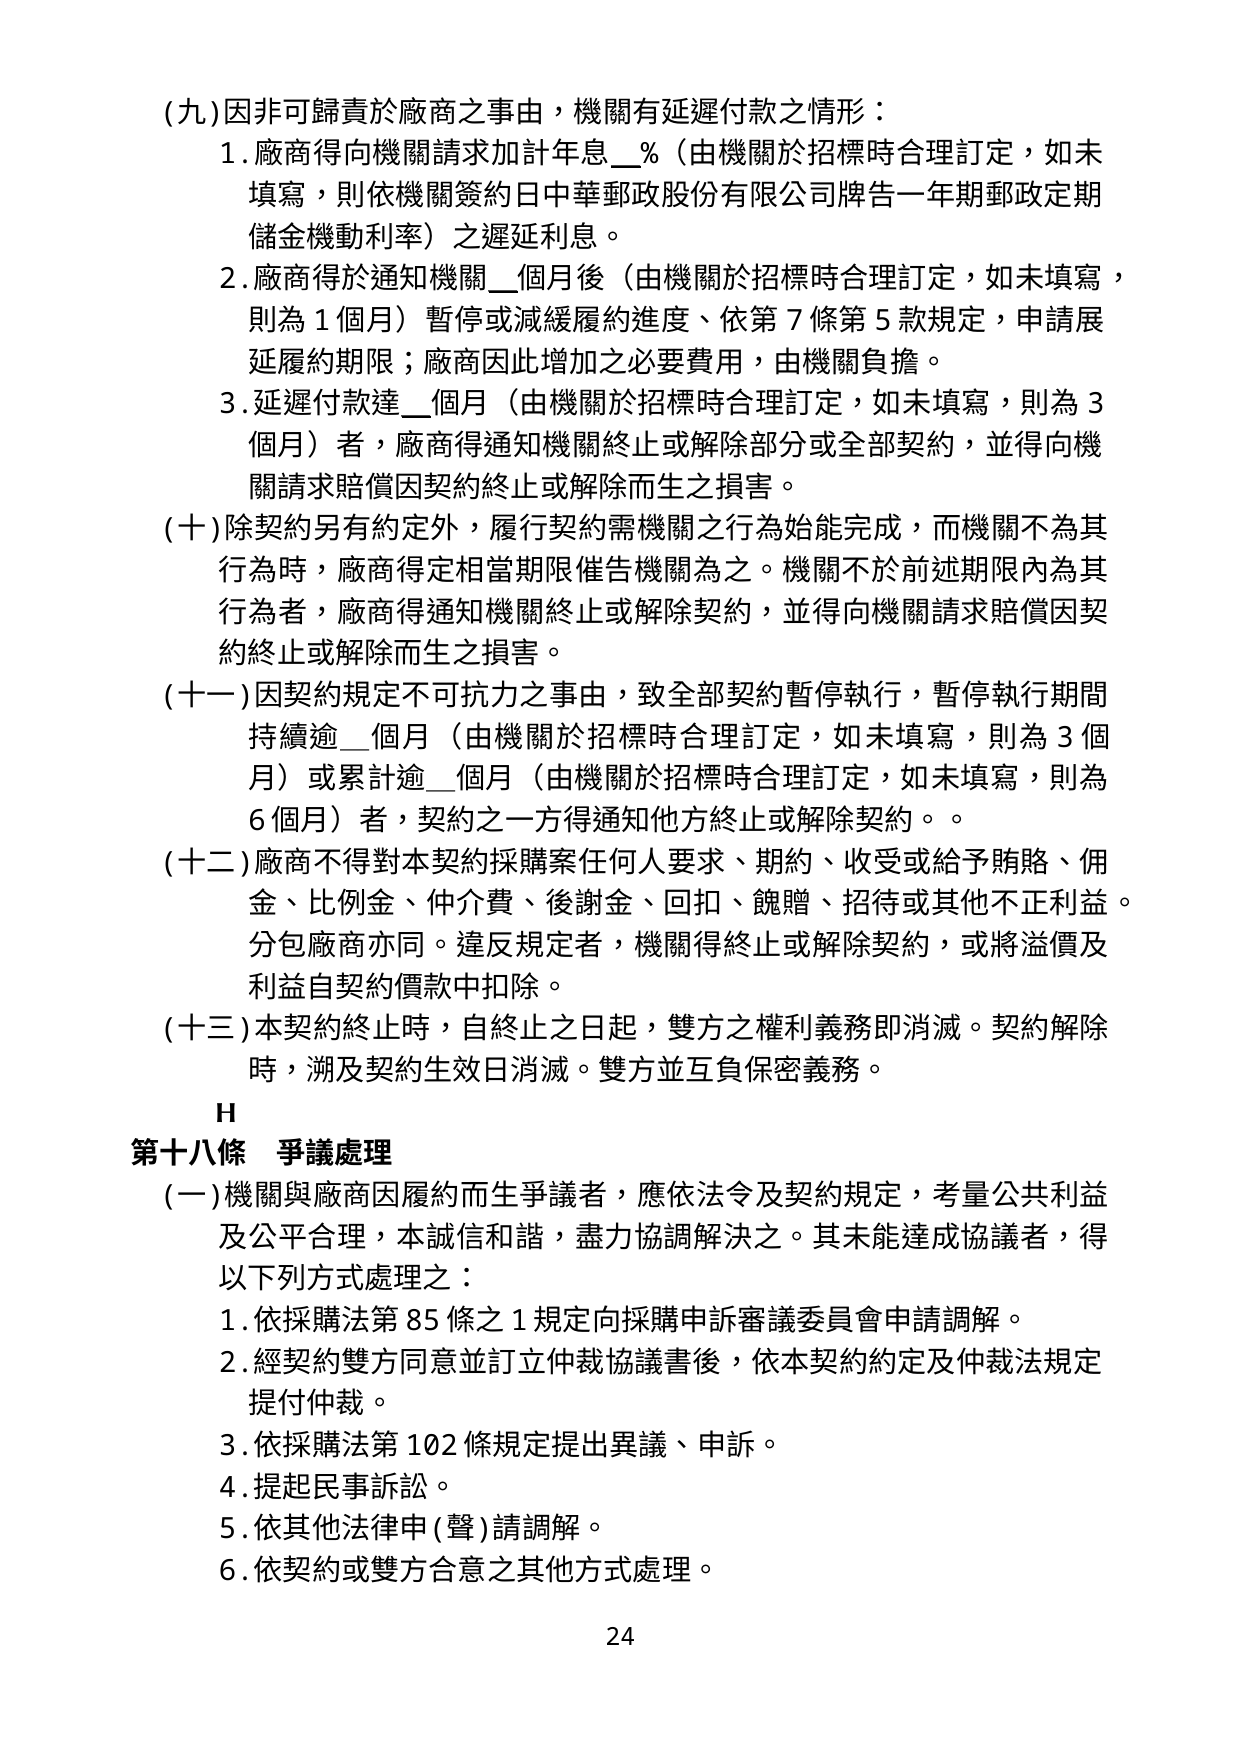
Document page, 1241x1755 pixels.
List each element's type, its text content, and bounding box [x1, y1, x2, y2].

text  [159, 1089, 1110, 1130]
text 1.廠商得向機關請求加計年息＿%（由機關於招標時合理訂定，如未填寫，則依機關簽約日中華郵政股份有限公司牌告一年期郵政定期儲金機動利率）之遲延利息。 [218, 130, 1104, 255]
text 1.依採購法第85條之1規定向採購申訴審議委員會申請調解。 [218, 1297, 1104, 1339]
text 2.廠商得於通知機關＿個月後（由機關於招標時合理訂定，如未填寫，則為1個月）暫停或減緩履約進度、依第7條第5款規定，申請展延履約期限；廠商因此增加之必要費用，由機關負擔。 [218, 255, 1104, 380]
text (一)機關與廠商因履約而生爭議者，應依法令及契約規定，考量公共利益及公平合理，本誠信和諧，盡力協調解決之。其未能達成協議者，得以下列方式處理之： [159, 1172, 1110, 1297]
text (十一)因契約規定不可抗力之事由，致全部契約暫停執行，暫停執行期間持續逾＿個月（由機關於招標時合理訂定，如未填寫，則為3個月）或累計逾＿個月（由機關於招標時合理訂定，如未填寫，則為6個月）者，契約之一方得通知他方終止或解除契約。。 [159, 672, 1110, 839]
text 6.依契約或雙方合意之其他方式處理。 [218, 1547, 1104, 1589]
text (十二)廠商不得對本契約採購案任何人要求、期約、收受或給予賄賂、佣金、比例金、仲介費、後謝金、回扣、餽贈、招待或其他不正利益。分包廠商亦同。違反規定者，機關得終止或解除契約，或將溢價及利益自契約價款中扣除。 [159, 839, 1110, 1005]
text 3.依採購法第102條規定提出異議、申訴。 [218, 1422, 1104, 1464]
text 2.經契約雙方同意並訂立仲裁協議書後，依本契約約定及仲裁法規定提付仲裁。 [218, 1339, 1104, 1422]
text 5.依其他法律申(聲)請調解。 [218, 1505, 1104, 1547]
text 4.提起民事訴訟。 [218, 1464, 1104, 1505]
text 第十八條 爭議處理 [130, 1130, 1110, 1172]
text (十三)本契約終止時，自終止之日起，雙方之權利義務即消滅。契約解除時，溯及契約生效日消滅。雙方並互負保密義務。 [159, 1005, 1110, 1089]
text (十)除契約另有約定外，履行契約需機關之行為始能完成，而機關不為其行為時，廠商得定相當期限催告機關為之。機關不於前述期限內為其行為者，廠商得通知機關終止或解除契約，並得向機關請求賠償因契約終止或解除而生之損害。 [159, 505, 1110, 672]
text 3.延遲付款達＿個月（由機關於招標時合理訂定，如未填寫，則為3個月）者，廠商得通知機關終止或解除部分或全部契約，並得向機關請求賠償因契約終止或解除而生之損害。 [218, 380, 1104, 505]
text (九)因非可歸責於廠商之事由，機關有延遲付款之情形： [159, 89, 1110, 130]
